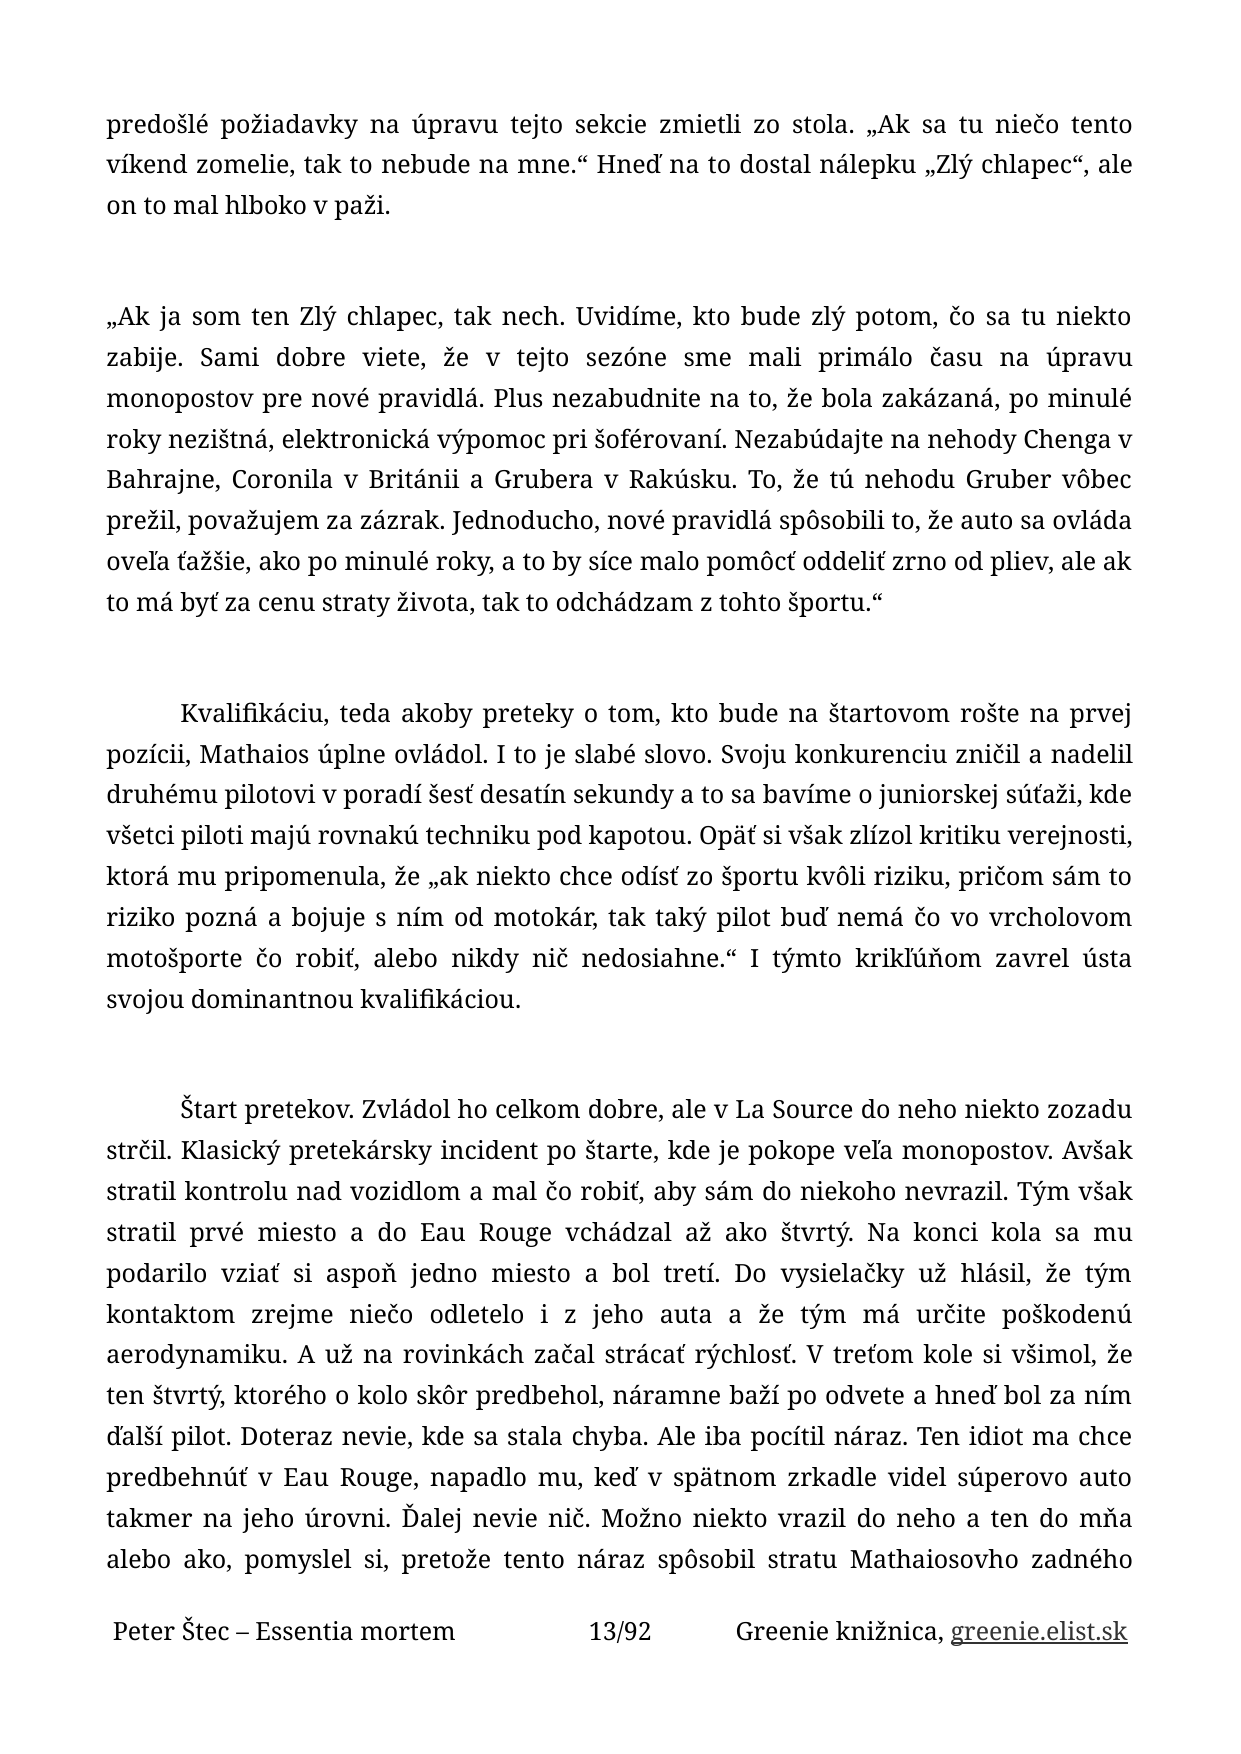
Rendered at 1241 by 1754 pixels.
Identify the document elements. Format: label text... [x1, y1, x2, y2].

text predošlé požiadavky na úpravu tejto sekcie zmietli zo stola. „Ak sa tu niečo tento víkend zomelie, tak to nebude na mne.“ Hneď na to dostal nálepku „Zlý chlapec“, ale on to mal hlboko v paži. [106, 106, 1134, 222]
text Kvalifikáciu, teda akoby preteky o tom, kto bude na štartovom rošte na prvej pozícii, Mathaios úplne ovládol. I to je slabé slovo. Svoju konkurenciu zničil a nadelil druhému pilotovi v poradí šesť desatín sekundy a to sa bavíme o juniorskej súťaži, kde všetci piloti majú rovnakú techniku pod kapotou. Opäť si však zlízol kritiku verejnosti, ktorá mu pripomenula, že „ak niekto chce odísť zo športu kvôli riziku, pričom sám to riziko pozná a bojuje s ním od motokár, tak taký pilot buď nemá čo vo vrcholovom motošporte čo robiť, alebo nikdy nič nedosiahne.“ I týmto krikľúňom zavrel ústa svojou dominantnou kvalifikáciou. [106, 695, 1134, 1015]
text „Ak ja som ten Zlý chlapec, tak nech. Uvidíme, kto bude zlý potom, čo sa tu niekto zabije. Sami dobre viete, že v tejto sezóne sme mali primálo času na úpravu monopostov pre nové pravidlá. Plus nezabudnite na to, že bola zakázaná, po minulé roky nezištná, elektronická výpomoc pri šoférovaní. Nezabúdajte na nehody Chenga v Bahrajne, Coronila v Británii a Grubera v Rakúsku. To, že tú nehodu Gruber vôbec prežil, považujem za zázrak. Jednoducho, nové pravidlá spôsobili to, že auto sa ovláda oveľa ťažšie, ako po minulé roky, a to by síce malo pomôcť oddeliť zrno od pliev, ale ak to má byť za cenu straty života, tak to odchádzam z tohto športu.“ [106, 299, 1134, 619]
text Štart pretekov. Zvládol ho celkom dobre, ale v La Source do neho niekto zozadu strčil. Klasický pretekársky incident po štarte, kde je pokope veľa monopostov. Avšak stratil kontrolu nad vozidlom a mal čo robiť, aby sám do niekoho nevrazil. Tým však stratil prvé miesto a do Eau Rouge vchádzal až ako štvrtý. Na konci kola sa mu podarilo vziať si aspoň jedno miesto a bol tretí. Do vysielačky už hlásil, že tým kontaktom zrejme niečo odletelo i z jeho auta a že tým má určite poškodenú aerodynamiku. A už na rovinkách začal strácať rýchlosť. V treťom kole si všimol, že ten štvrtý, ktorého o kolo skôr predbehol, náramne baží po odvete a hneď bol za ním ďalší pilot. Doteraz nevie, kde sa stala chyba. Ale iba pocítil náraz. Ten idiot ma chce predbehnúť v Eau Rouge, napadlo mu, keď v spätnom zrkadle videl súperovo auto takmer na jeho úrovni. Ďalej nevie nič. Možno niekto vrazil do neho a ten do mňa alebo ako, pomyslel si, pretože tento náraz spôsobil stratu Mathaiosovho zadného [106, 1092, 1134, 1575]
